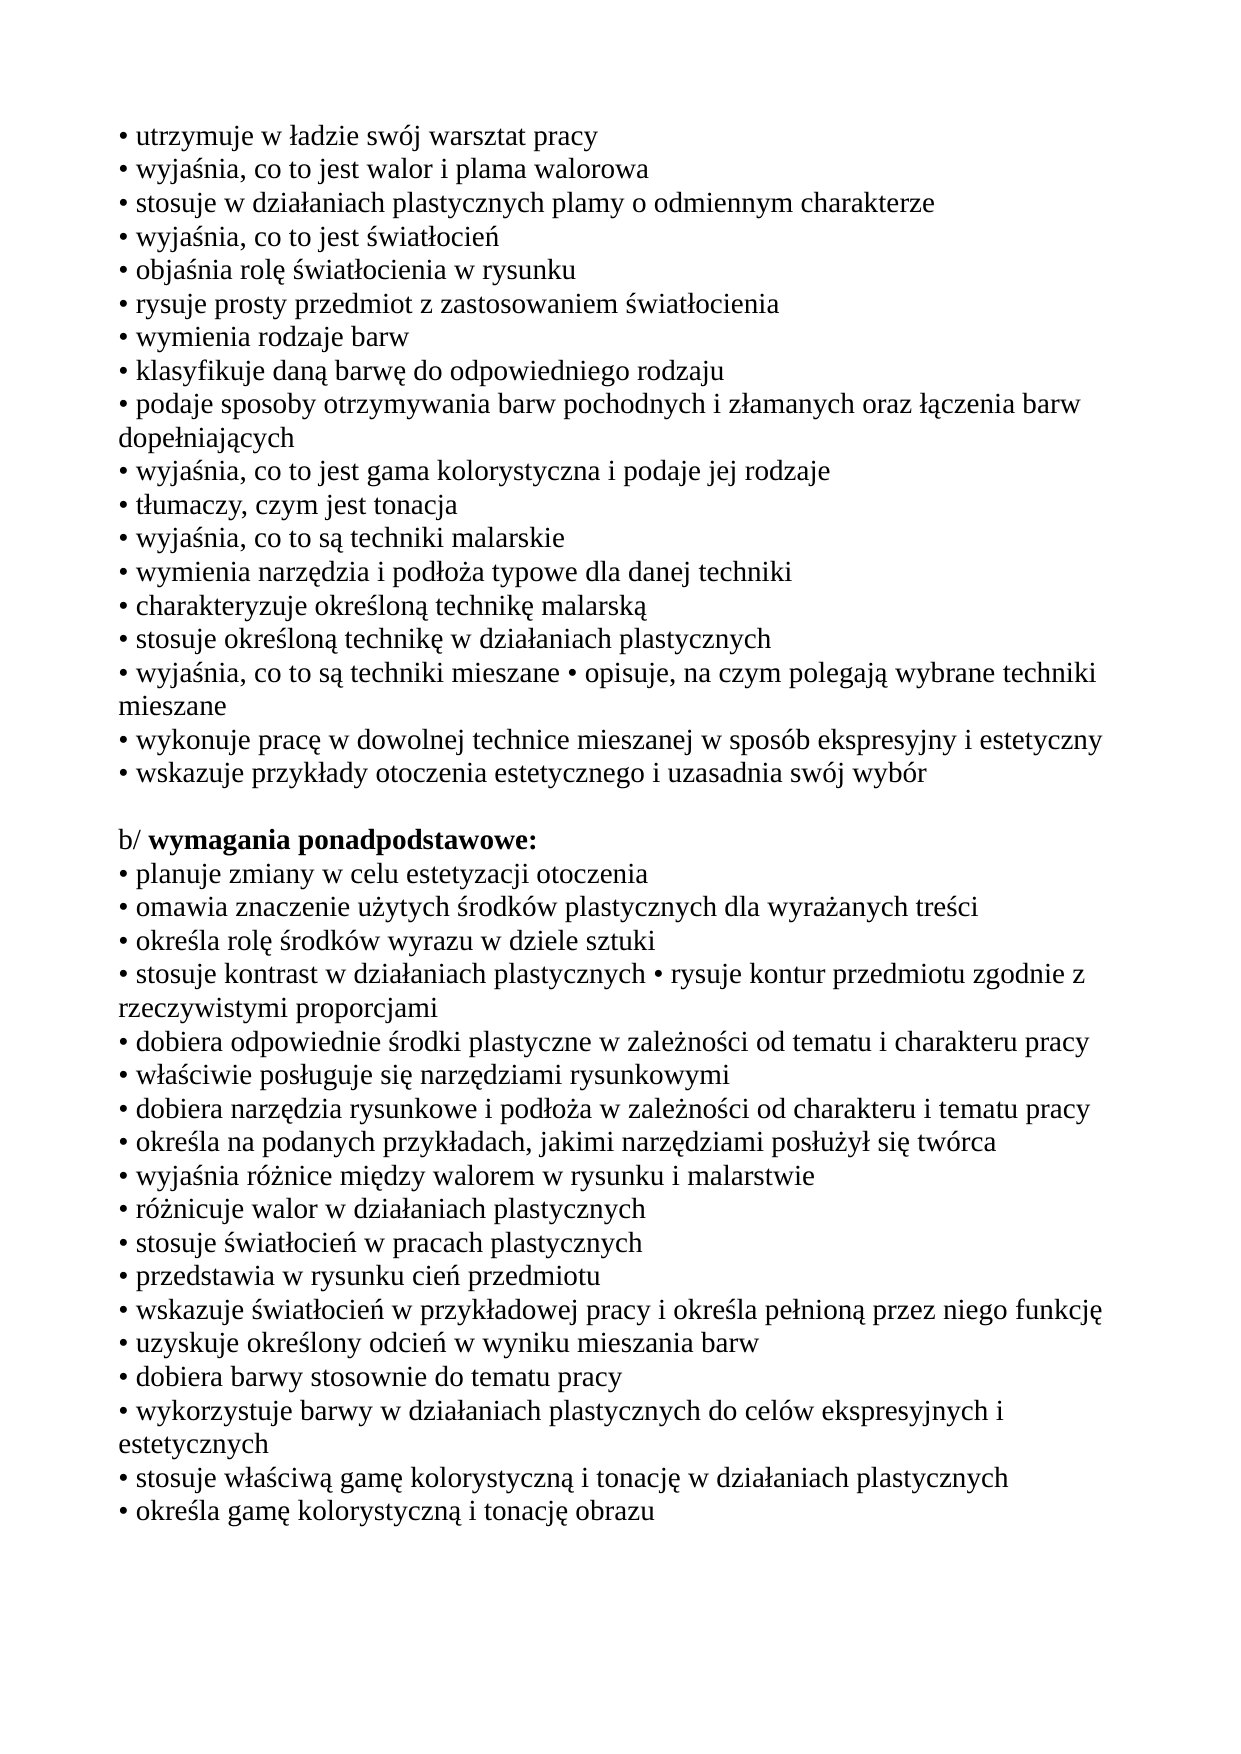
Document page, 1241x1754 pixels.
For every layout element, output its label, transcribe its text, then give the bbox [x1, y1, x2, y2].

text • dobiera odpowiednie środki plastyczne w zależności od tematu i charakteru pracy [118, 1024, 1122, 1057]
text • wskazuje przykłady otoczenia estetycznego i uzasadnia swój wybór [118, 755, 1122, 789]
text • stosuje w działaniach plastycznych plamy o odmiennym charakterze [118, 185, 1122, 219]
text • określa gamę kolorystyczną i tonację obrazu [118, 1493, 1122, 1527]
text • wyjaśnia, co to są techniki malarskie [118, 521, 1122, 554]
text • utrzymuje w ładzie swój warsztat pracy [118, 118, 1122, 152]
text • klasyfikuje daną barwę do odpowiedniego rodzaju [118, 353, 1122, 386]
text • właściwie posługuje się narzędziami rysunkowymi [118, 1057, 1122, 1091]
text • omawia znaczenie użytych środków plastycznych dla wyrażanych treści [118, 889, 1122, 923]
text • dobiera narzędzia rysunkowe i podłoża w zależności od charakteru i tematu pracy [118, 1091, 1122, 1124]
text • podaje sposoby otrzymywania barw pochodnych i złamanych oraz łączenia barw dopełniających [118, 386, 1122, 453]
text • objaśnia rolę światłocienia w rysunku [118, 252, 1122, 286]
text • uzyskuje określony odcień w wyniku mieszania barw [118, 1326, 1122, 1359]
text • wymienia rodzaje barw [118, 319, 1122, 353]
text • wykorzystuje barwy w działaniach plastycznych do celów ekspresyjnych i estetycznych [118, 1393, 1122, 1460]
text • rysuje prosty przedmiot z zastosowaniem światłocienia [118, 286, 1122, 319]
text • wyjaśnia różnice między walorem w rysunku i malarstwie [118, 1158, 1122, 1191]
text • wykonuje pracę w dowolnej technice mieszanej w sposób ekspresyjny i estetyczny [118, 722, 1122, 755]
text • różnicuje walor w działaniach plastycznych [118, 1191, 1122, 1225]
text • charakteryzuje określoną technikę malarską [118, 588, 1122, 621]
text • stosuje określoną technikę w działaniach plastycznych [118, 621, 1122, 655]
text • wyjaśnia, co to jest gama kolorystyczna i podaje jej rodzaje [118, 453, 1122, 487]
text • wyjaśnia, co to jest światłocień [118, 219, 1122, 252]
text • określa na podanych przykładach, jakimi narzędziami posłużył się twórca [118, 1124, 1122, 1158]
text • wskazuje światłocień w przykładowej pracy i określa pełnioną przez niego funkcję [118, 1292, 1122, 1326]
text • przedstawia w rysunku cień przedmiotu [118, 1258, 1122, 1292]
text b/ wymagania ponadpodstawowe: [118, 822, 1122, 856]
text • stosuje właściwą gamę kolorystyczną i tonację w działaniach plastycznych [118, 1460, 1122, 1493]
text • określa rolę środków wyrazu w dziele sztuki [118, 923, 1122, 957]
text • dobiera barwy stosownie do tematu pracy [118, 1359, 1122, 1393]
text • wymienia narzędzia i podłoża typowe dla danej techniki [118, 554, 1122, 588]
text • planuje zmiany w celu estetyzacji otoczenia [118, 856, 1122, 889]
text • wyjaśnia, co to są techniki mieszane • opisuje, na czym polegają wybrane techniki mieszane [118, 655, 1122, 722]
text • tłumaczy, czym jest tonacja [118, 487, 1122, 521]
text • stosuje światłocień w pracach plastycznych [118, 1225, 1122, 1258]
text • stosuje kontrast w działaniach plastycznych • rysuje kontur przedmiotu zgodnie z rzeczywistymi proporcjami [118, 957, 1122, 1024]
text • wyjaśnia, co to jest walor i plama walorowa [118, 152, 1122, 185]
